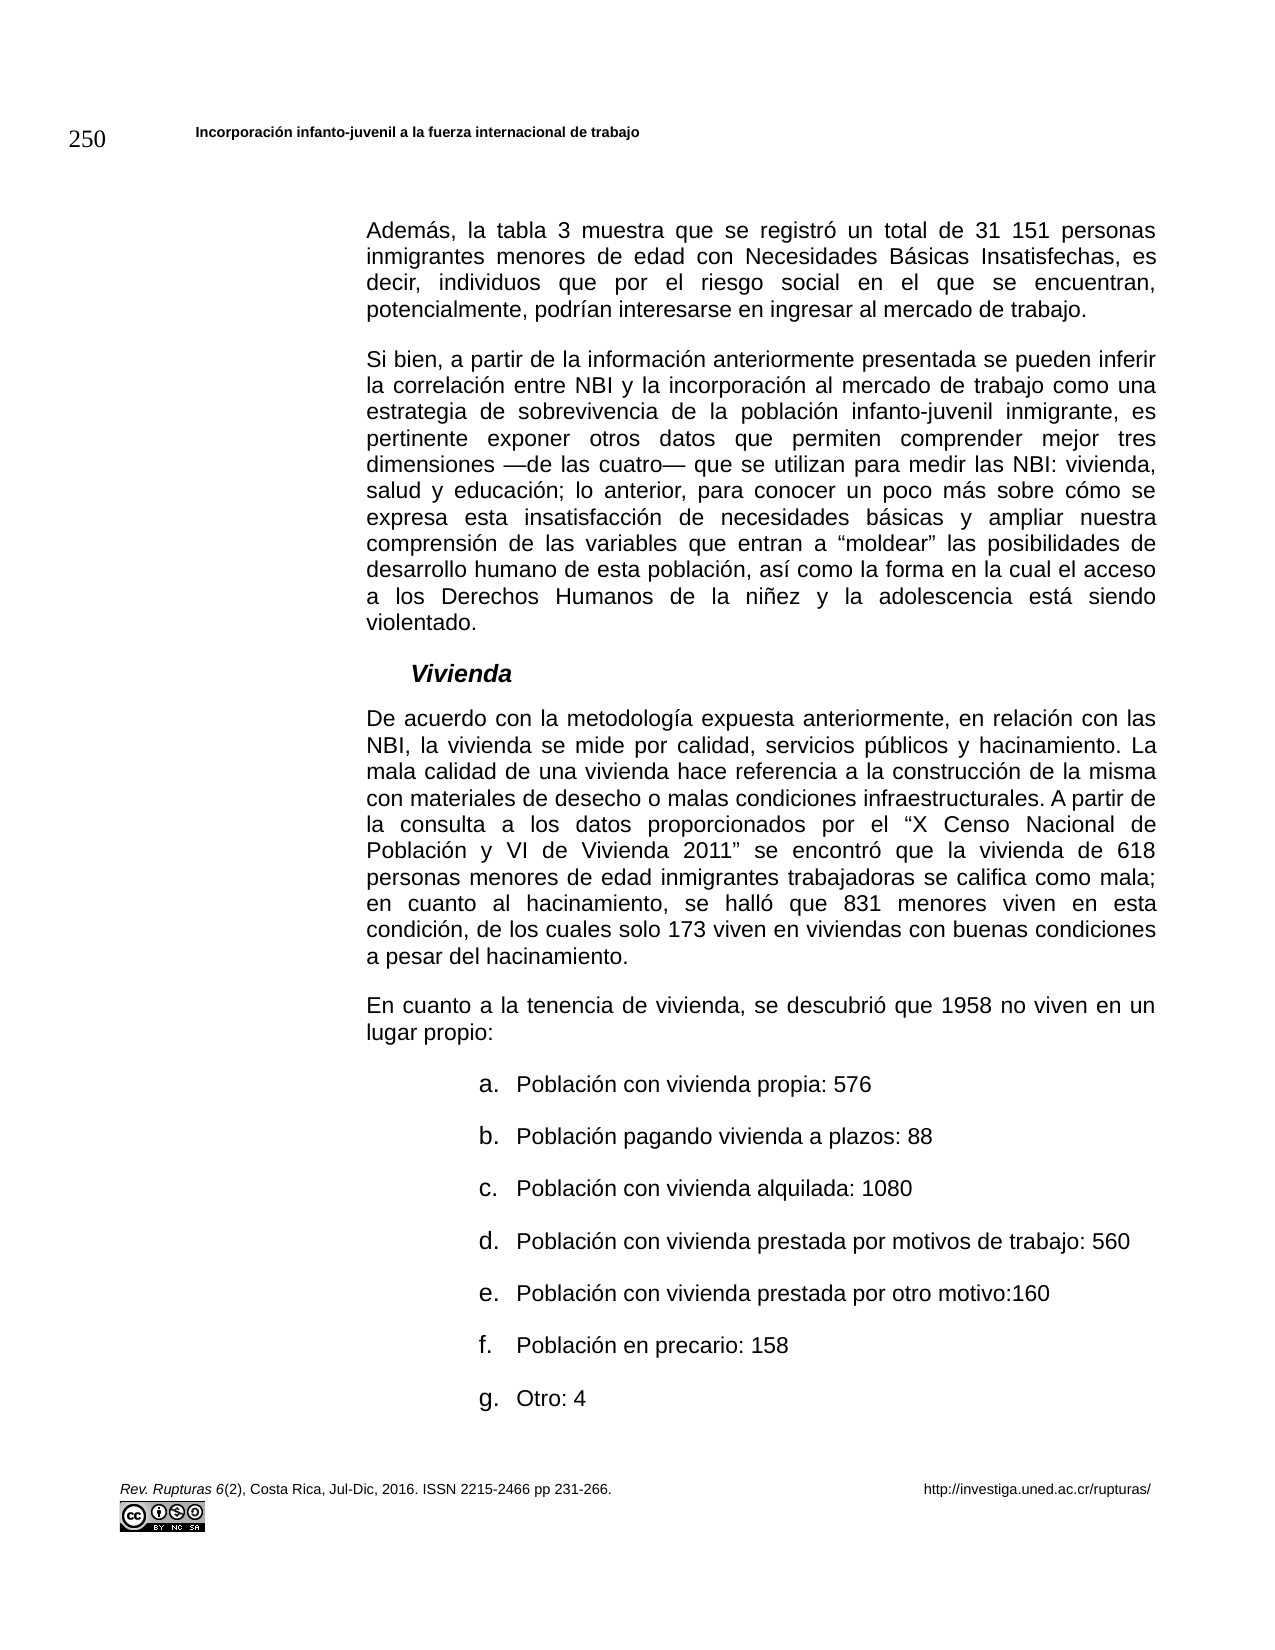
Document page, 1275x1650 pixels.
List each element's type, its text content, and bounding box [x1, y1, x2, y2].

list Población con vivienda prestada por motivos de trabajo: 560 [479, 1226, 1157, 1254]
list Población con vivienda prestada por otro motivo:160 [479, 1278, 1157, 1307]
list Población en precario: 158 [479, 1330, 1157, 1359]
list Población con vivienda alquilada: 1080 [479, 1173, 1157, 1202]
subtitle Vivienda [410, 659, 1157, 688]
list Otro: 4 [479, 1382, 1157, 1411]
list Población pagando vivienda a plazos: 88 [479, 1121, 1157, 1150]
list Población con vivienda propia: 576 [479, 1069, 1157, 1097]
text En cuanto a la tenencia de vivienda, se descubrió que 1958 no viven en un lugar propio: [366, 992, 1157, 1045]
text De acuerdo con la metodología expuesta anteriormente, en relación con las NBI, la vivienda se mide por calidad, servicios públicos y hacinamiento. La mala calidad de una vivienda hace referencia a la construcción de la misma con materiales de desecho o malas condiciones infraestructurales. A partir de la consulta a los datos proporcionados por el “X Censo Nacional de Población y VI de Vivienda 2011” se encontró que la vivienda de 618 personas menores de edad inmigrantes trabajadoras se califica como mala; en cuanto al hacinamiento, se halló que 831 menores viven en esta condición, de los cuales solo 173 viven en viviendas con buenas condiciones a pesar del hacinamiento. [366, 705, 1157, 969]
text Si bien, a partir de la información anteriormente presentada se pueden inferir la correlación entre NBI y la incorporación al mercado de trabajo como una estrategia de sobrevivencia de la población infanto-juvenil inmigrante, es pertinente exponer otros datos que permiten comprender mejor tres dimensiones ―de las cuatro― que se utilizan para medir las NBI: vivienda, salud y educación; lo anterior, para conocer un poco más sobre cómo se expresa esta insatisfacción de necesidades básicas y ampliar nuestra comprensión de las variables que entran a “moldear” las posibilidades de desarrollo humano de esta población, así como la forma en la cual el acceso a los Derechos Humanos de la niñez y la adolescencia está siendo violentado. [366, 346, 1157, 635]
picture [119, 1501, 205, 1532]
text Además, la tabla 3 muestra que se registró un total de 31 151 personas inmigrantes menores de edad con Necesidades Básicas Insatisfechas, es decir, individuos que por el riesgo social en el que se encuentran, potencialmente, podrían interesarse en ingresar al mercado de trabajo. [366, 217, 1157, 322]
